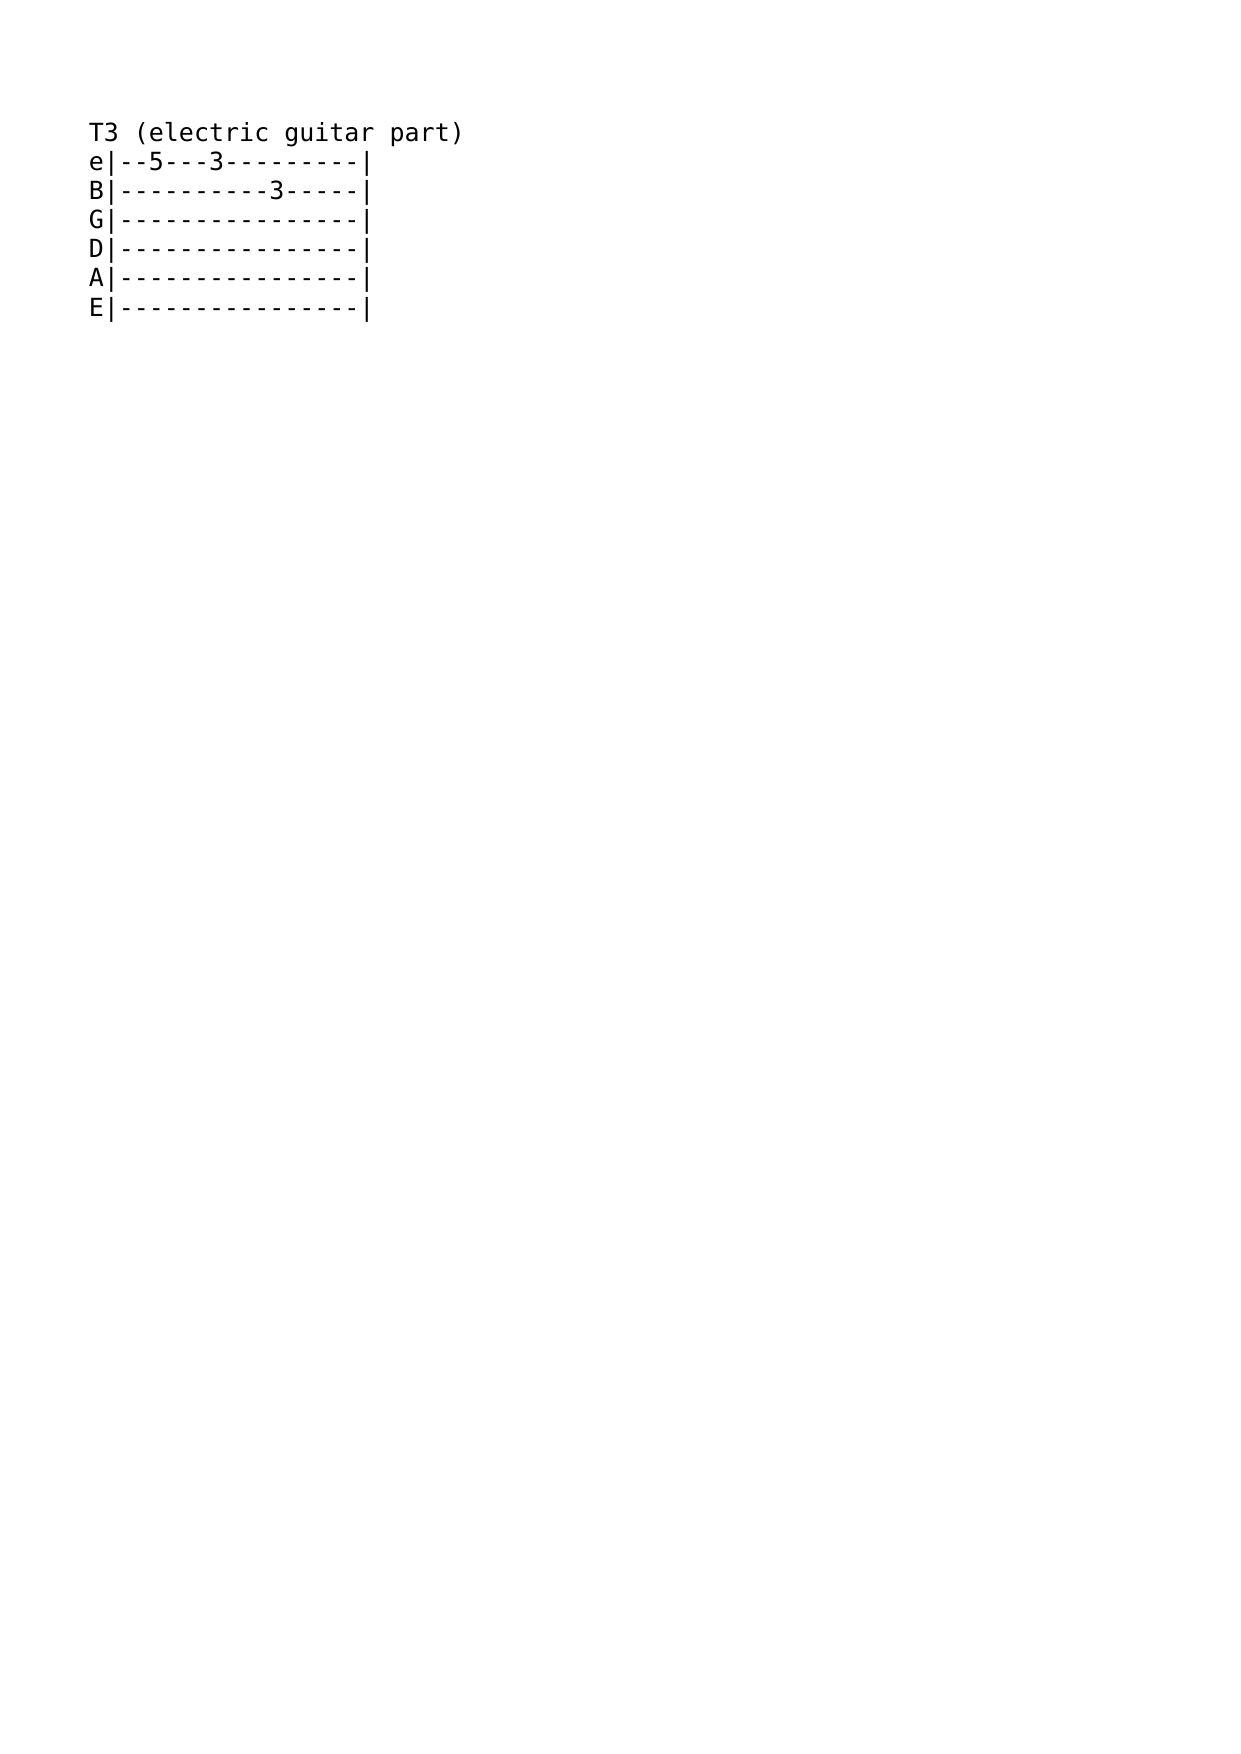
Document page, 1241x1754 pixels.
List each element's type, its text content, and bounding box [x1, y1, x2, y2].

text T3 (electric guitar part) e|--5---3---------| B|----------3-----| G|----------------| D|----------------| A|----------------| E|----------------| [88, 88, 1152, 322]
